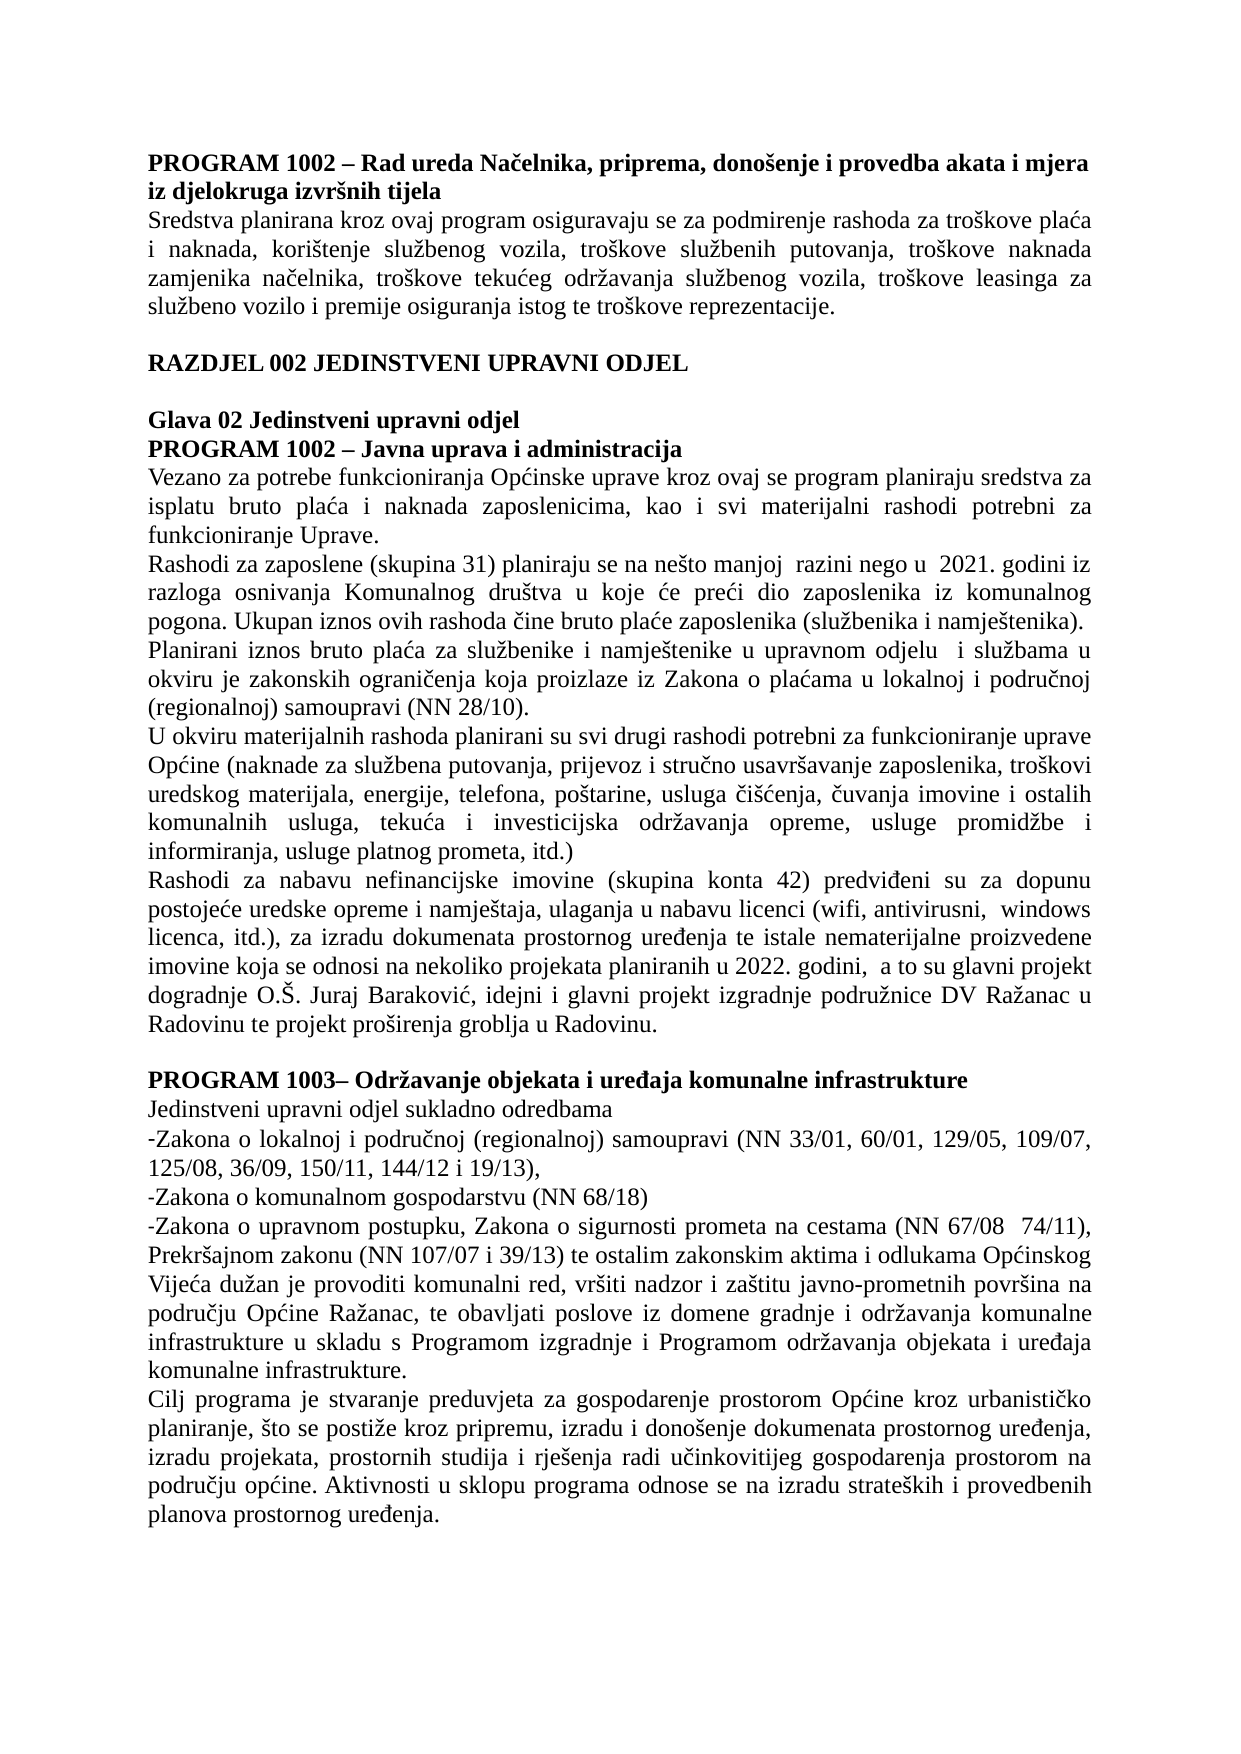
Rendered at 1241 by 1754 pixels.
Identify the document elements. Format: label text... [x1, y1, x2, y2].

text -Zakona o komunalnom gospodarstvu (NN 68/18) [148, 1182, 1093, 1211]
text PROGRAM 1002 – Javna uprava i administracija [148, 434, 1093, 462]
text RAZDJEL 002 JEDINSTVENI UPRAVNI ODJEL [148, 348, 1093, 377]
text Sredstva planirana kroz ovaj program osiguravaju se za podmirenje rashoda za troškove plaća i naknada, korištenje službenog vozila, troškove službenih putovanja, troškove naknada zamjenika načelnika, troškove tekućeg održavanja službenog vozila, troškove leasinga za službeno vozilo i premije osiguranja istog te troškove reprezentacije. [148, 205, 1093, 320]
text Rashodi za nabavu nefinancijske imovine (skupina konta 42) predviđeni su za dopunu postojeće uredske opreme i namještaja, ulaganja u nabavu licenci (wifi, antivirusni, windows licenca, itd.), za izradu dokumenata prostornog uređenja te istale nematerijalne proizvedene imovine koja se odnosi na nekoliko projekata planiranih u 2022. godini, a to su glavni projekt dogradnje O.Š. Juraj Baraković, idejni i glavni projekt izgradnje podružnice DV Ražanac u Radovinu te projekt proširenja groblja u Radovinu. [148, 865, 1093, 1037]
text Vezano za potrebe funkcioniranja Općinske uprave kroz ovaj se program planiraju sredstva za isplatu bruto plaća i naknada zaposlenicima, kao i svi materijalni rashodi potrebni za funkcioniranje Uprave. [148, 462, 1093, 549]
text Jedinstveni upravni odjel sukladno odredbama [148, 1094, 1093, 1123]
text PROGRAM 1002 – Rad ureda Načelnika, priprema, donošenje i provedba akata i mjera iz djelokruga izvršnih tijela [148, 148, 1093, 205]
text Planirani iznos bruto plaća za službenike i namještenike u upravnom odjelu i službama u okviru je zakonskih ograničenja koja proizlaze iz Zakona o plaćama u lokalnoj i područnoj (regionalnoj) samoupravi (NN 28/10). [148, 635, 1093, 721]
text Glava 02 Jedinstveni upravni odjel [148, 405, 1093, 434]
text PROGRAM 1003– Održavanje objekata i uređaja komunalne infrastrukture [148, 1065, 1093, 1094]
text U okviru materijalnih rashoda planirani su svi drugi rashodi potrebni za funkcioniranje uprave Općine (naknade za službena putovanja, prijevoz i stručno usavršavanje zaposlenika, troškovi uredskog materijala, energije, telefona, poštarine, usluga čišćenja, čuvanja imovine i ostalih komunalnih usluga, tekuća i investicijska održavanja opreme, usluge promidžbe i informiranja, usluge platnog prometa, itd.) [148, 721, 1093, 865]
text Rashodi za zaposlene (skupina 31) planiraju se na nešto manjoj razini nego u 2021. godini iz razloga osnivanja Komunalnog društva u koje će preći dio zaposlenika iz komunalnog pogona. Ukupan iznos ovih rashoda čine bruto plaće zaposlenika (službenika i namještenika). [148, 549, 1093, 635]
text -Zakona o upravnom postupku, Zakona o sigurnosti prometa na cestama (NN 67/08 74/11), Prekršajnom zakonu (NN 107/07 i 39/13) te ostalim zakonskim aktima i odlukama Općinskog Vijeća dužan je provoditi komunalni red, vršiti nadzor i zaštitu javno-prometnih površina na području Općine Ražanac, te obavljati poslove iz domene gradnje i održavanja komunalne infrastrukture u skladu s Programom izgradnje i Programom održavanja objekata i uređaja komunalne infrastrukture. [148, 1211, 1093, 1384]
text -Zakona o lokalnoj i područnoj (regionalnoj) samoupravi (NN 33/01, 60/01, 129/05, 109/07, 125/08, 36/09, 150/11, 144/12 i 19/13), [148, 1123, 1093, 1182]
text Cilj programa je stvaranje preduvjeta za gospodarenje prostorom Općine kroz urbanističko planiranje, što se postiže kroz pripremu, izradu i donošenje dokumenata prostornog uređenja, izradu projekata, prostornih studija i rješenja radi učinkovitijeg gospodarenja prostorom na području općine. Aktivnosti u sklopu programa odnose se na izradu strateških i provedbenih planova prostornog uređenja. [148, 1384, 1093, 1528]
